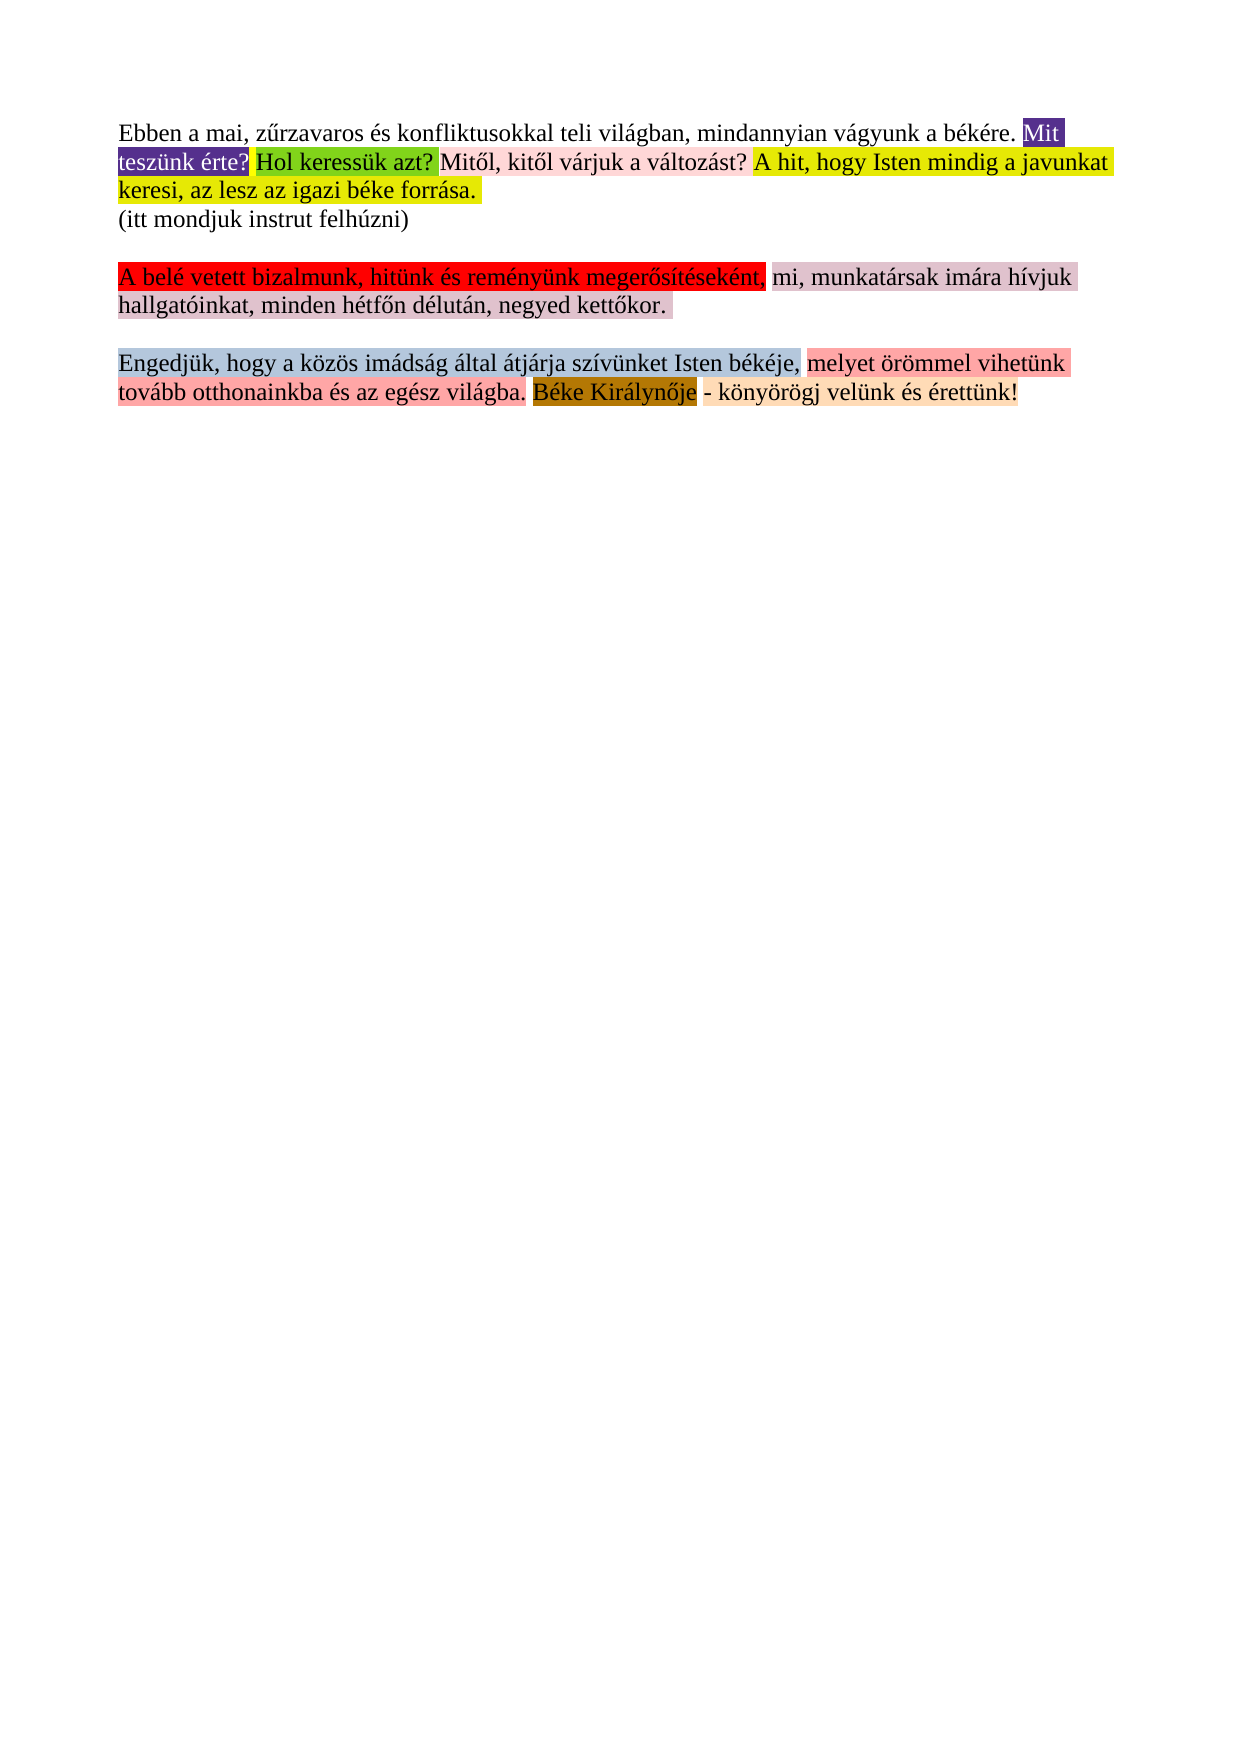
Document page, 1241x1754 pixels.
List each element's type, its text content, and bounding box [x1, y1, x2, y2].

text Ebben a mai, zűrzavaros és konfliktusokkal teli világban, mindannyian vágyunk a békére. Mit teszünk érte? Hol keressük azt? Mitől, kitől várjuk a változást? A hit, hogy Isten mindig a javunkat keresi, az lesz az igazi béke forrása. (itt mondjuk instrut felhúzni) A belé vetett bizalmunk, hitünk és reményünk megerősítéseként, mi, munkatársak imára hívjuk hallgatóinkat, minden hétfőn délután, negyed kettőkor. Engedjük, hogy a közös imádság által átjárja szívünket Isten békéje, melyet örömmel vihetünk tovább otthonainkba és az egész világba. Béke Királynője - könyörögj velünk és érettünk! [118, 118, 1122, 406]
